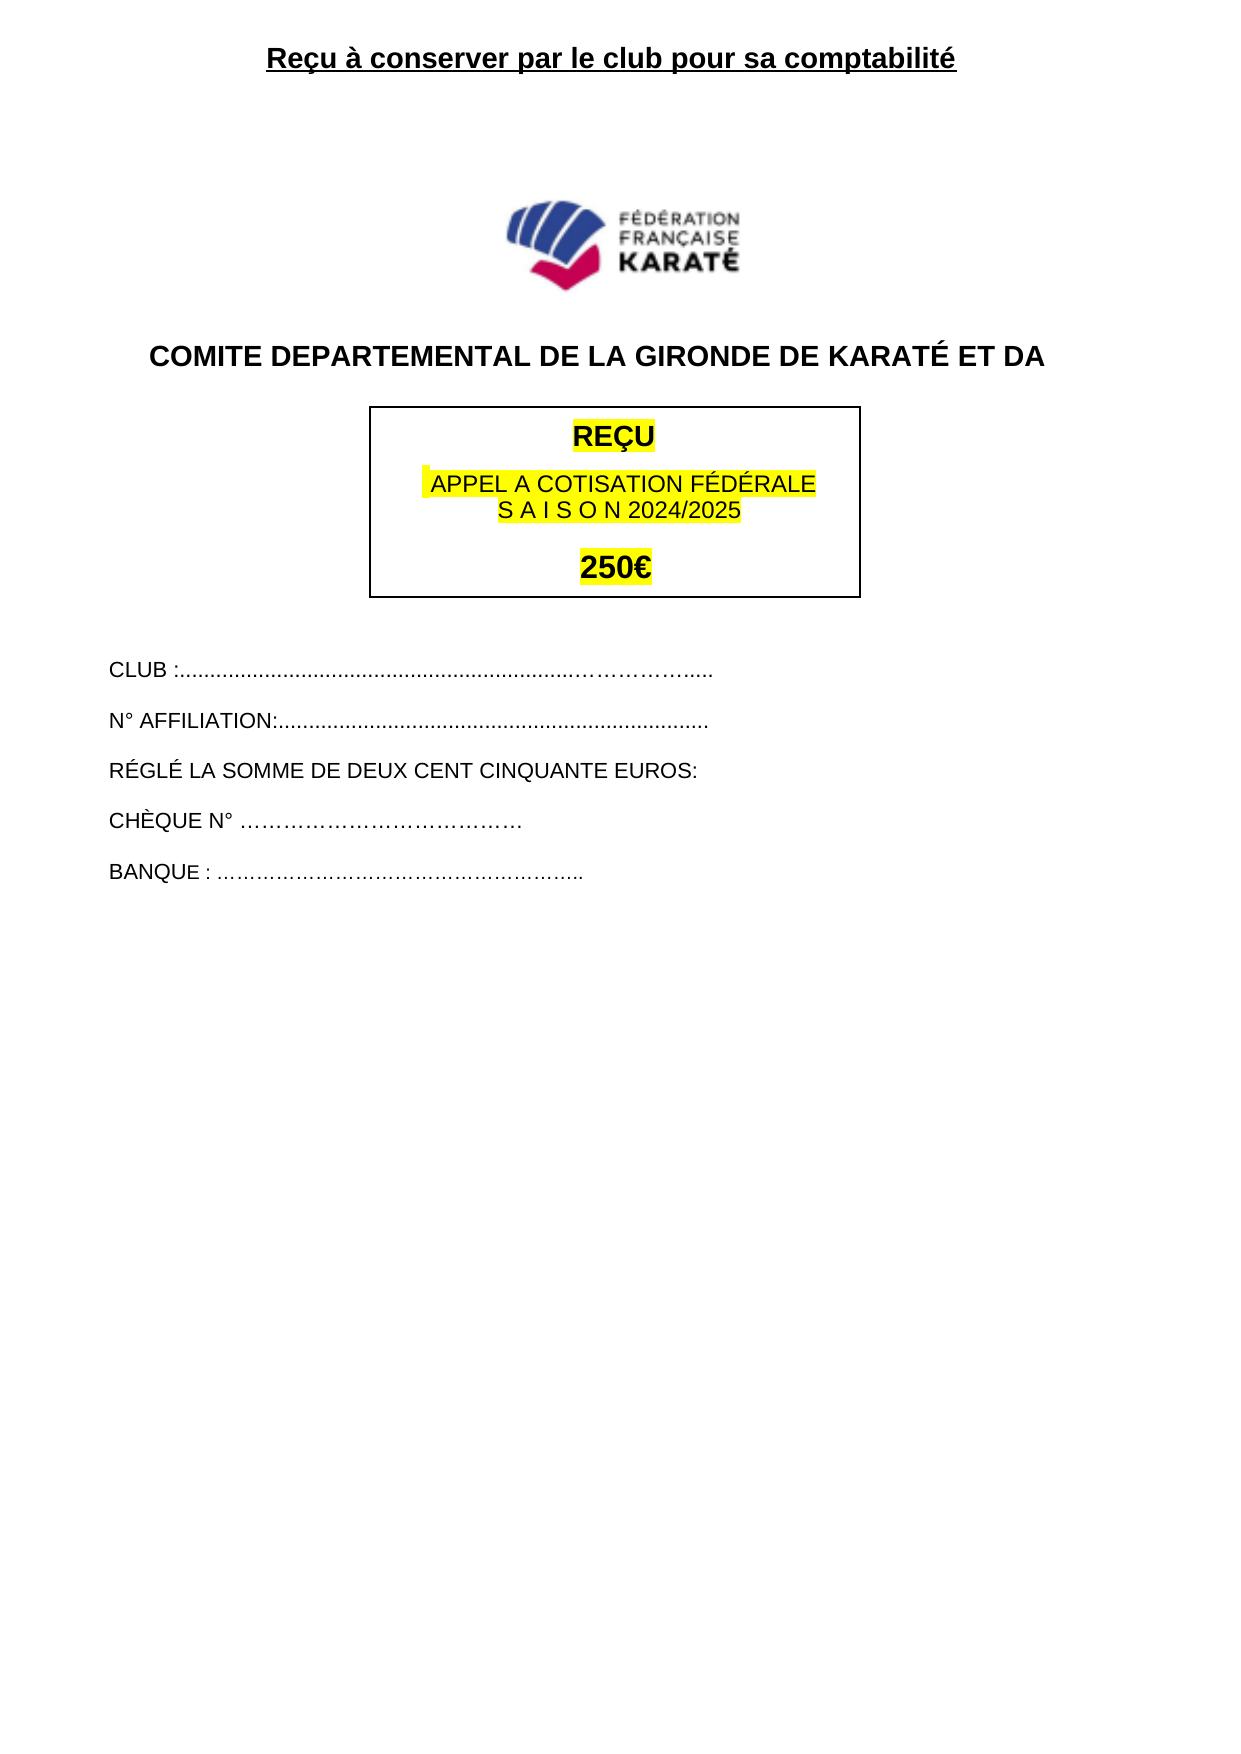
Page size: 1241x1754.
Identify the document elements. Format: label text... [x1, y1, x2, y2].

text RÉGLÉ LA SOMME DE DEUX CENT CINQUANTE EUROS: [109, 758, 1143, 783]
text CHÈQUE N° ………………………………… [109, 808, 1143, 833]
text BANQUE : ……………………………………………….. [109, 859, 1143, 884]
text COMITE DEPARTEMENTAL DE LA GIRONDE DE KARATÉ ET DA [149, 339, 1143, 372]
text CLUB :.................................................................……………..... [109, 657, 1143, 682]
picture [493, 189, 750, 305]
table_header REÇU APPEL A COTISATION FÉDÉRALE S A I S O N 2024/2025 250€ [371, 408, 859, 596]
text N° AFFILIATION:....................................................................... [109, 707, 1143, 733]
text Reçu à conserver par le club pour sa comptabilité [91, 41, 1132, 74]
